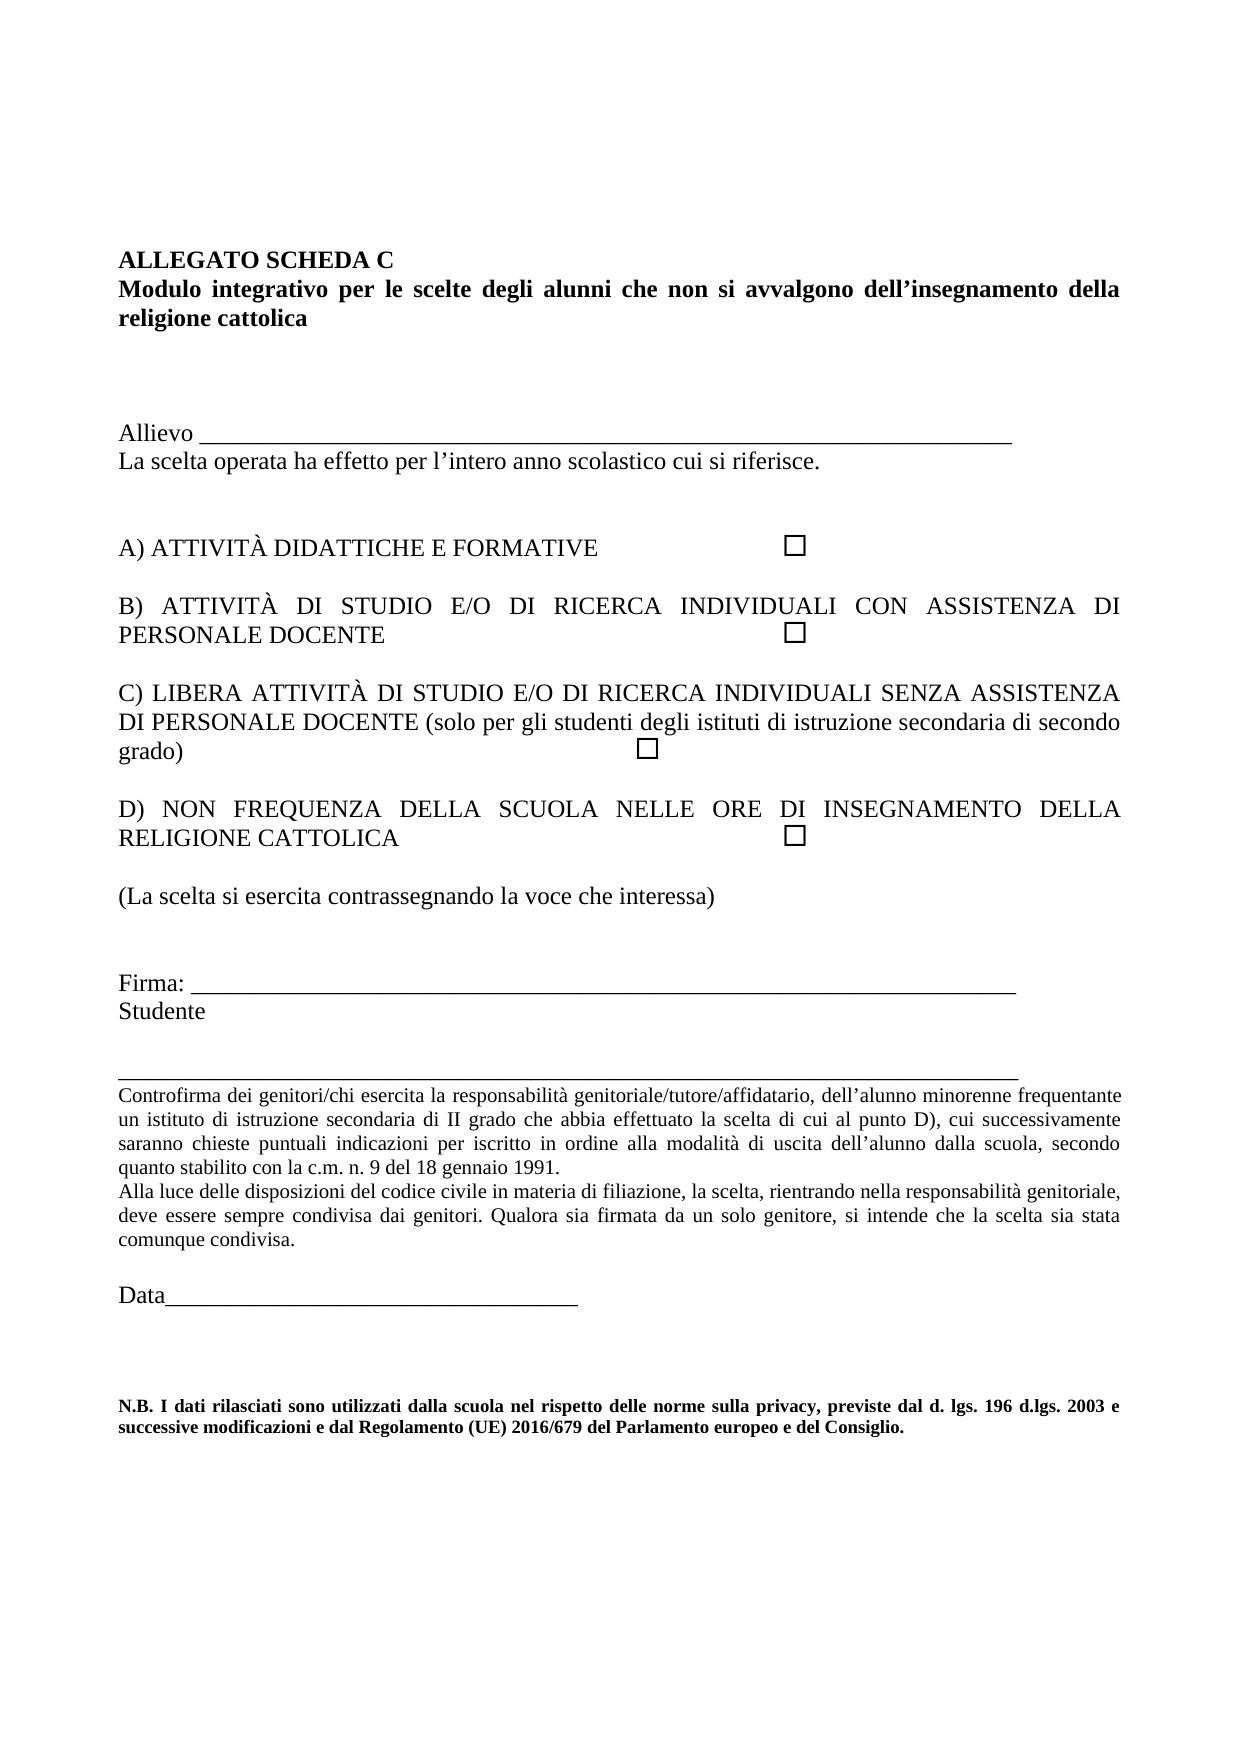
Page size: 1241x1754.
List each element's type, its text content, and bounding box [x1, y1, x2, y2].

text ALLEGATO SCHEDA C [118, 245, 1122, 274]
text Data_________________________________ [118, 1280, 1122, 1309]
text La scelta operata ha effetto per l’intero anno scolastico cui si riferisce. [118, 446, 1122, 475]
text Modulo integrativo per le scelte degli alunni che non si avvalgono dell’insegnamento della religione cattolica [118, 274, 1122, 331]
text Controfirma dei genitori/chi esercita la responsabilità genitoriale/tutore/affidatario, dell’alunno minorenne frequentante un istituto di istruzione secondaria di II grado che abbia effettuato la scelta di cui al punto D), cui successivamente saranno chieste puntuali indicazioni per iscritto in ordine alla modalità di uscita dell’alunno dalla scuola, secondo quanto stabilito con la c.m. n. 9 del 18 gennaio 1991. [118, 1083, 1122, 1179]
text B) ATTIVITÀ DI STUDIO E/O DI RICERCA INDIVIDUALI CON ASSISTENZA DI PERSONALE DOCENTE  [118, 591, 1122, 649]
text Allievo _________________________________________________________________ [118, 418, 1122, 446]
text Studente [118, 996, 1122, 1025]
text Alla luce delle disposizioni del codice civile in materia di filiazione, la scelta, rientrando nella responsabilità genitoriale, deve essere sempre condivisa dai genitori. Qualora sia firmata da un solo genitore, si intende che la scelta sia stata comunque condivisa. [118, 1179, 1122, 1251]
text D) NON FREQUENZA DELLA SCUOLA NELLE ORE DI INSEGNAMENTO DELLA RELIGIONE CATTOLICA  [118, 794, 1122, 853]
text N.B. I dati rilasciati sono utilizzati dalla scuola nel rispetto delle norme sulla privacy, previste dal d. lgs. 196 d.lgs. 2003 e successive modificazioni e dal Regolamento (UE) 2016/679 del Parlamento europeo e del Consiglio. [118, 1395, 1122, 1438]
text ________________________________________________________________________ [118, 1054, 1122, 1083]
text C) LIBERA ATTIVITÀ DI STUDIO E/O DI RICERCA INDIVIDUALI SENZA ASSISTENZA DI PERSONALE DOCENTE (solo per gli studenti degli istituti di istruzione secondaria di secondo grado)  [118, 678, 1122, 766]
text A) ATTIVITÀ DIDATTICHE E FORMATIVE  [118, 533, 1122, 562]
text Firma: __________________________________________________________________ [118, 968, 1122, 996]
text (La scelta si esercita contrassegnando la voce che interessa) [118, 881, 1122, 910]
